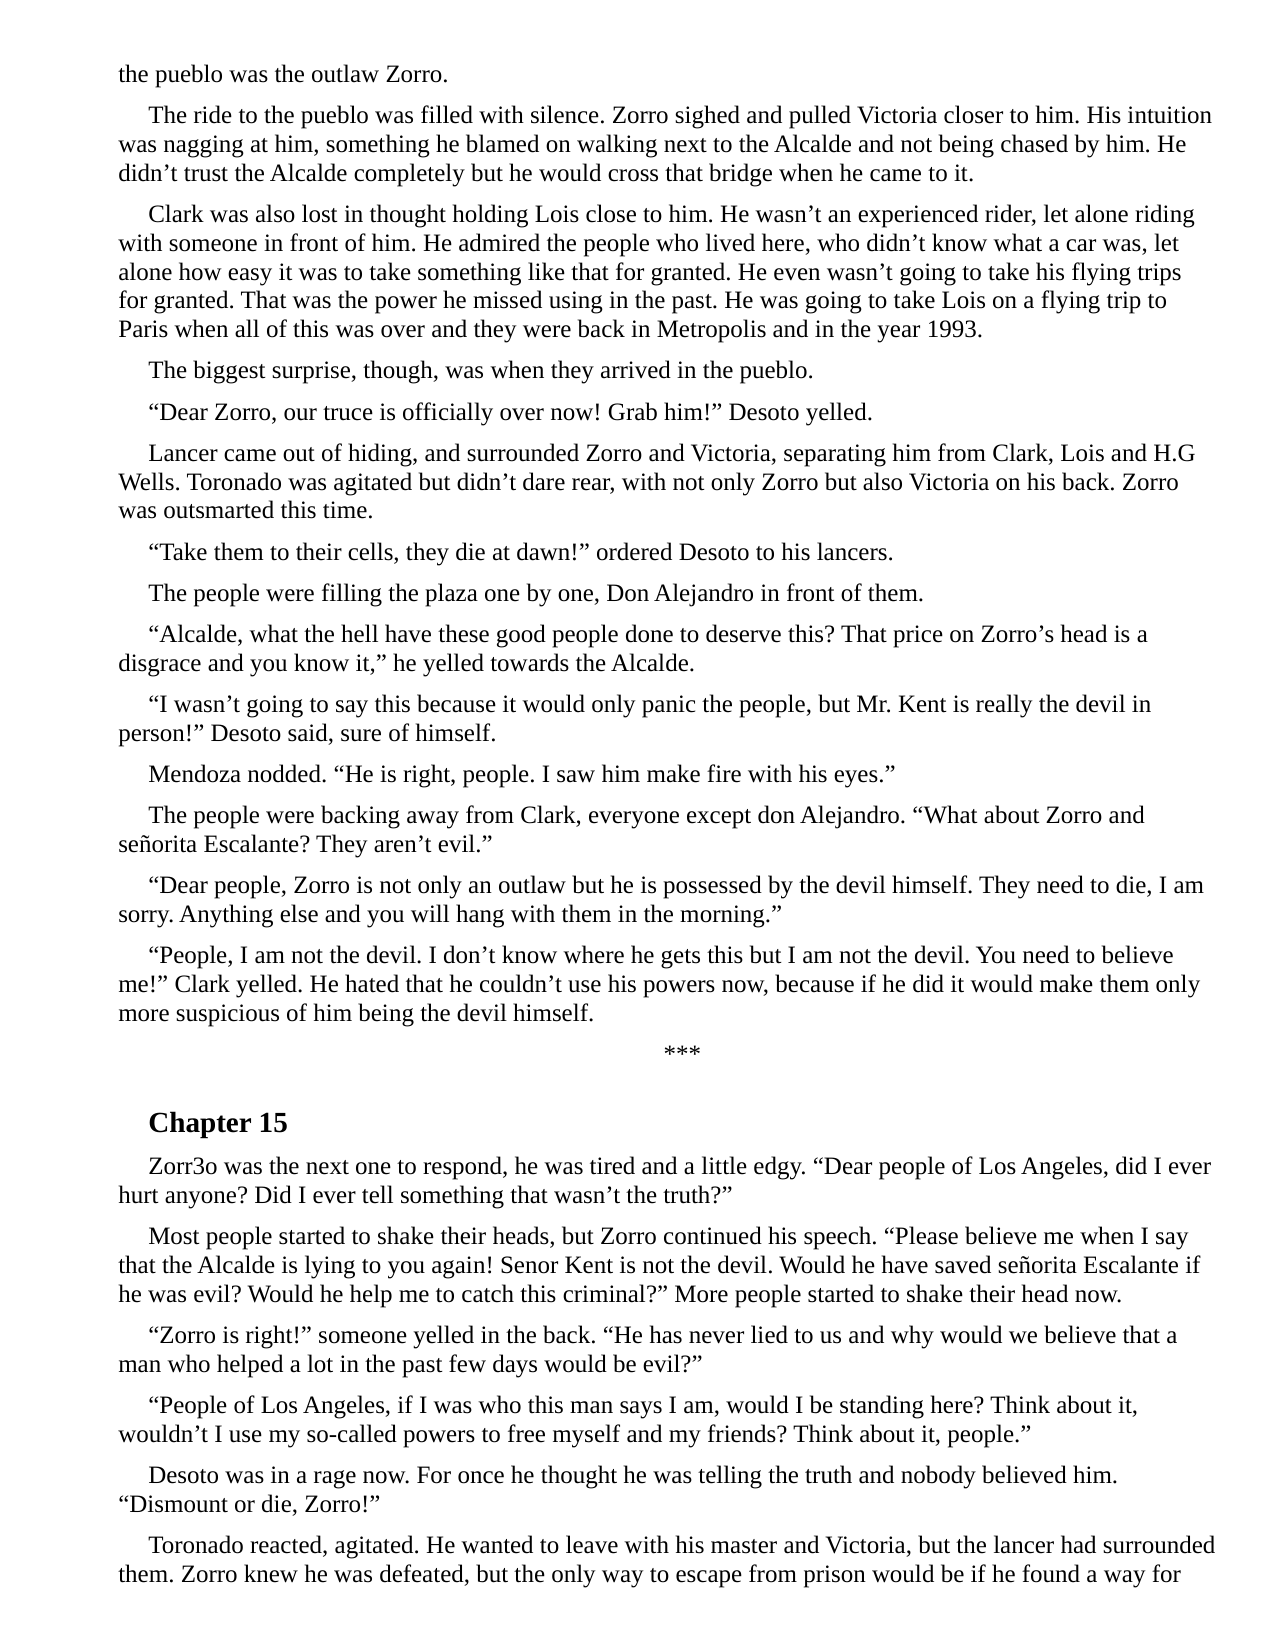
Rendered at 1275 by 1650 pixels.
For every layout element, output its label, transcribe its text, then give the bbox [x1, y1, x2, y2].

text Lancer came out of hiding, and surrounded Zorro and Victoria, separating him from Clark, Lois and H.G Wells. Toronado was agitated but didn’t dare rear, with not only Zorro but also Victoria on his back. Zorro was outsmarted this time. [118, 438, 1216, 524]
text Zorr3o was the next one to respond, he was tired and a little edgy. “Dear people of Los Angeles, did I ever hurt anyone? Did I ever tell something that wasn’t the truth?” [118, 1151, 1216, 1209]
subtitle Chapter 15 [118, 1105, 1216, 1139]
text Mendoza nodded. “He is right, people. I saw him make fire with his eyes.” [118, 759, 1216, 788]
text The people were filling the plaza one by one, Don Alejandro in front of them. [118, 578, 1216, 607]
text *** [118, 1039, 1216, 1068]
text “Zorro is right!” someone yelled in the back. “He has never lied to us and why would we believe that a man who helped a lot in the past few days would be evil?” [118, 1320, 1216, 1378]
text “People of Los Angeles, if I was who this man says I am, would I be standing here? Think about it, wouldn’t I use my so-called powers to free myself and my friends? Think about it, people.” [118, 1390, 1216, 1448]
text The people were backing away from Clark, everyone except don Alejandro. “What about Zorro and señorita Escalante? They aren’t evil.” [118, 800, 1216, 858]
text “Alcalde, what the hell have these good people done to deserve this? That price on Zorro’s head is a disgrace and you know it,” he yelled towards the Alcalde. [118, 619, 1216, 677]
text Desoto was in a rage now. For once he thought he was telling the truth and nobody believed him. “Dismount or die, Zorro!” [118, 1460, 1216, 1518]
text “Take them to their cells, they die at dawn!” ordered Desoto to his lancers. [118, 537, 1216, 565]
text The biggest surprise, though, was when they arrived in the pueblo. [118, 355, 1216, 384]
text The ride to the pueblo was filled with silence. Zorro sighed and pulled Victoria closer to him. His intuition was nagging at him, something he blamed on walking next to the Alcalde and not being chased by him. He didn’t trust the Alcalde completely but he would cross that bridge when he came to it. [118, 100, 1216, 187]
text “I wasn’t going to say this because it would only panic the people, but Mr. Kent is really the devil in person!” Desoto said, sure of himself. [118, 689, 1216, 747]
text Toronado reacted, agitated. He wanted to leave with his master and Victoria, but the lancer had surrounded them. Zorro knew he was defeated, but the only way to escape from prison would be if he found a way for [118, 1530, 1216, 1588]
text “Dear Zorro, our truce is officially over now! Grab him!” Desoto yelled. [118, 397, 1216, 425]
text Most people started to shake their heads, but Zorro continued his speech. “Please believe me when I say that the Alcalde is lying to you again! Senor Kent is not the devil. Would he have saved señorita Escalante if he was evil? Would he help me to catch this criminal?” More people started to shake their head now. [118, 1221, 1216, 1308]
text the pueblo was the outlaw Zorro. [118, 59, 1216, 88]
text “People, I am not the devil. I don’t know where he gets this but I am not the devil. You need to believe me!” Clark yelled. He hated that he couldn’t use his powers now, because if he did it would make them only more suspicious of him being the devil himself. [118, 940, 1216, 1027]
text “Dear people, Zorro is not only an outlaw but he is possessed by the devil himself. They need to die, I am sorry. Anything else and you will hang with them in the morning.” [118, 870, 1216, 928]
text Clark was also lost in thought holding Lois close to him. He wasn’t an experienced rider, let alone riding with someone in front of him. He admired the people who lived here, who didn’t know what a car was, let alone how easy it was to take something like that for granted. He even wasn’t going to take his flying trips for granted. That was the power he missed using in the past. He was going to take Lois on a flying trip to Paris when all of this was over and they were back in Metropolis and in the year 1993. [118, 199, 1216, 343]
